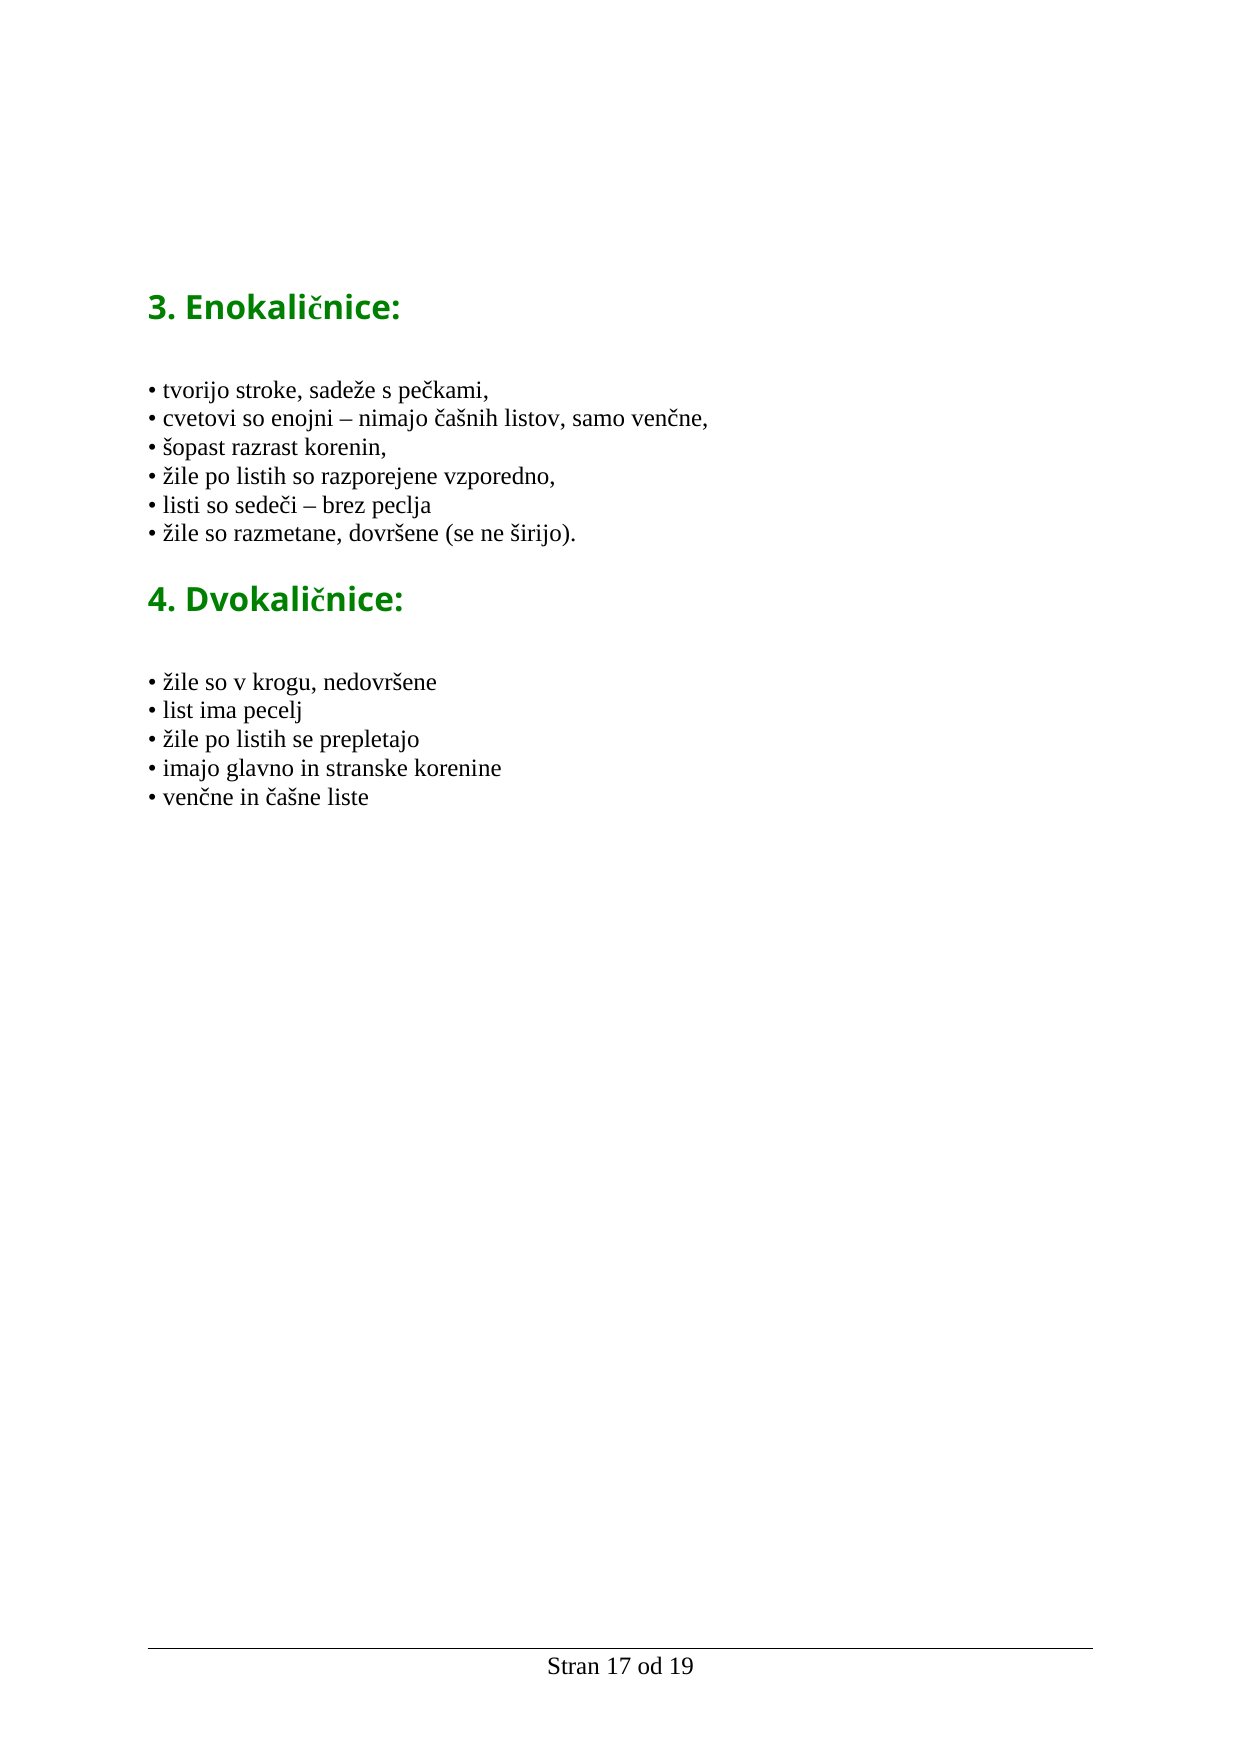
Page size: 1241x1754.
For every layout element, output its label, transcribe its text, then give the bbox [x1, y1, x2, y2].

text • žile so v krogu, nedovršene • list ima pecelj • žile po listih se prepletajo • imajo glavno in stranske korenine • venčne in čašne liste [148, 621, 1093, 839]
text • tvorijo stroke, sadeže s pečkami, • cvetovi so enojni – nimajo čašnih listov, samo venčne, • šopast razrast korenin, • žile po listih so razporejene vzporedno, • listi so sedeči – brez peclja • žile so razmetane, dovršene (se ne širijo). [148, 329, 1093, 576]
text 4. Dvokaličnice: [148, 576, 1093, 621]
text 3. Enokaličnice: [148, 284, 1093, 329]
